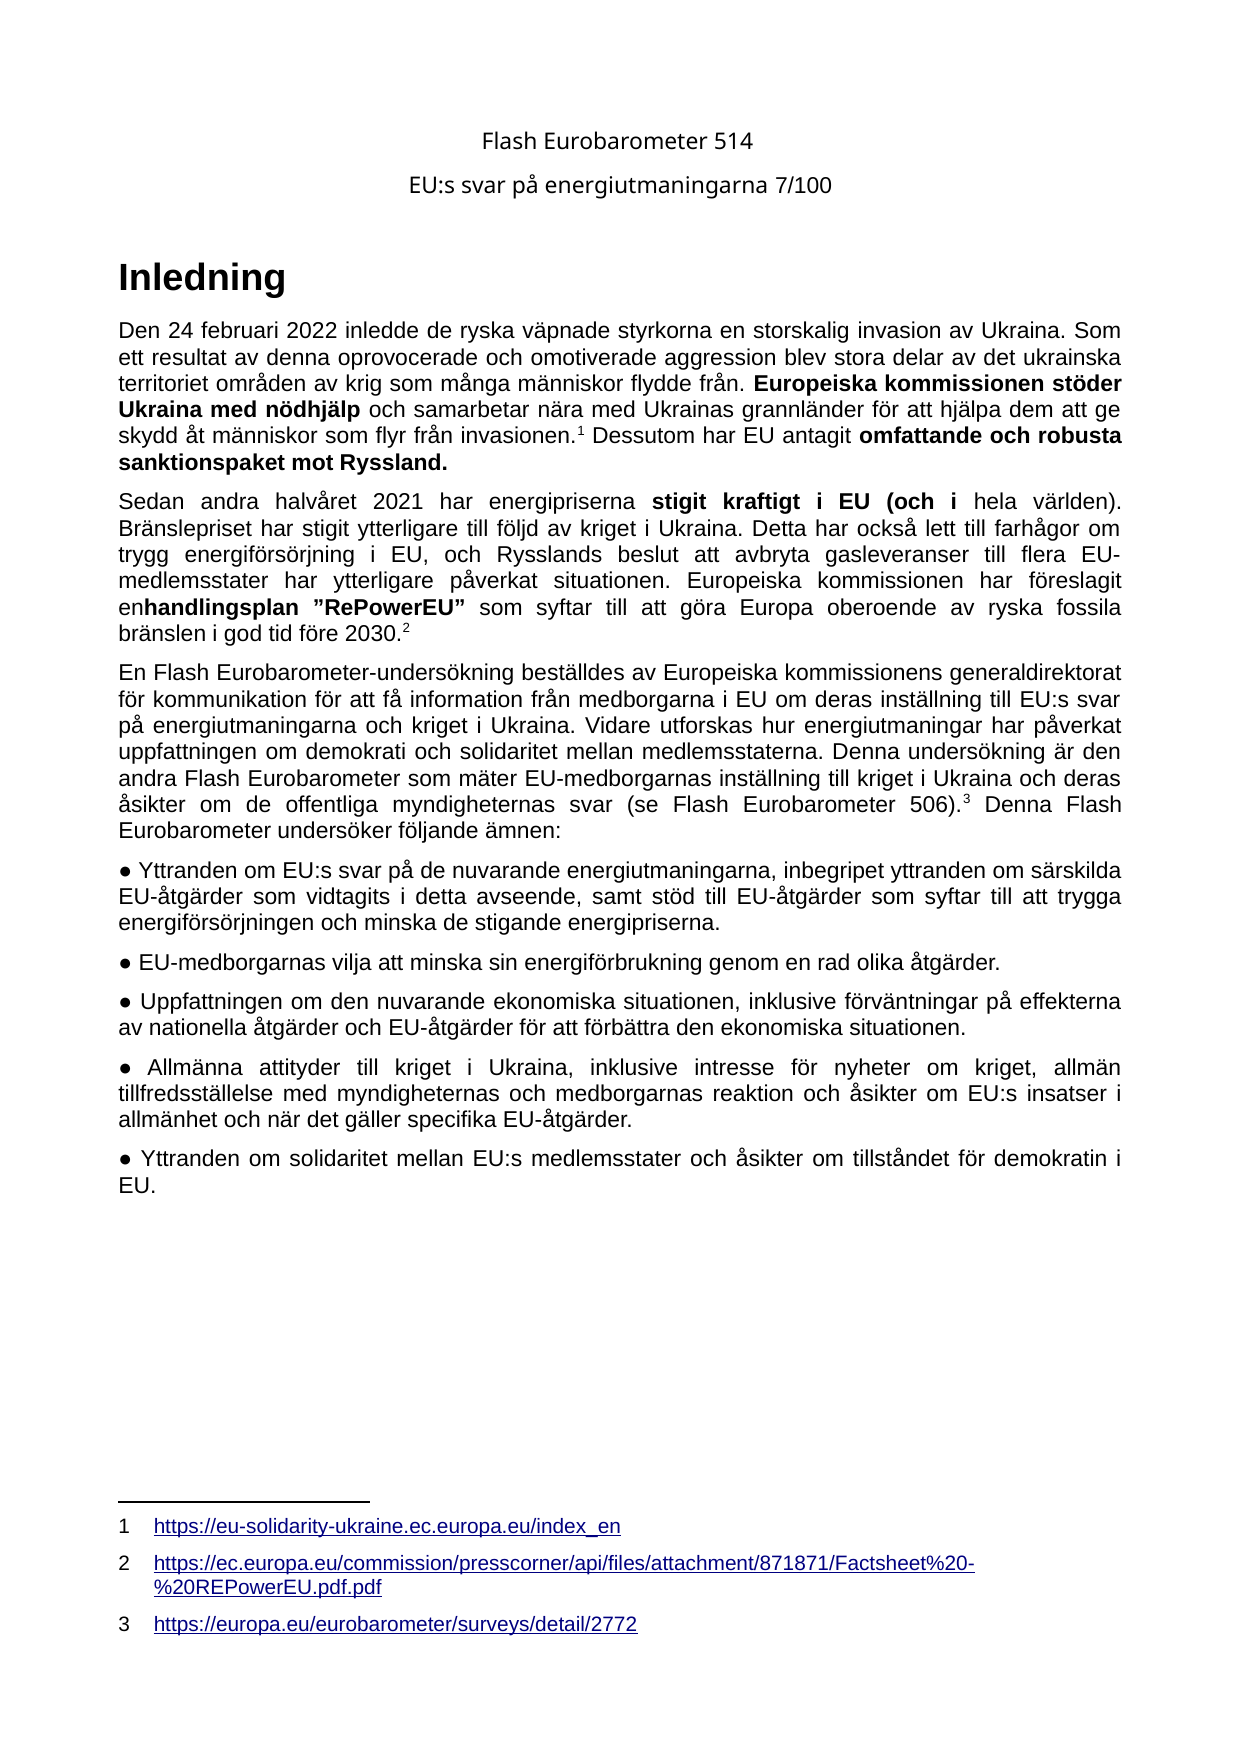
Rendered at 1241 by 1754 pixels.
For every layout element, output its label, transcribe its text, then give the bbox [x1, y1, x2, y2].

subtitle Inledning [118, 254, 1122, 298]
text ● Allmänna attityder till kriget i Ukraina, inklusive intresse för nyheter om kriget, allmän tillfredsställelse med myndigheternas och medborgarnas reaktion och åsikter om EU:s insatser i allmänhet och när det gäller specifika EU-åtgärder. [118, 1053, 1122, 1132]
text Den 24 februari 2022 inledde de ryska väpnade styrkorna en storskalig invasion av Ukraina. Som ett resultat av denna oprovocerade och omotiverade aggression blev stora delar av det ukrainska territoriet områden av krig som många människor flydde från. Europeiska kommissionen stöder Ukraina med nödhjälp och samarbetar nära med Ukrainas grannländer för att hjälpa dem att ge skydd åt människor som flyr från invasionen. Dessutom har EU antagit omfattande och robusta sanktionspaket mot Ryssland. [118, 317, 1122, 475]
text ● Uppfattningen om den nuvarande ekonomiska situationen, inklusive förväntningar på effekterna av nationella åtgärder och EU-åtgärder för att förbättra den ekonomiska situationen. [118, 988, 1122, 1041]
text ● EU-medborgarnas vilja att minska sin energiförbrukning genom en rad olika åtgärder. [118, 948, 1122, 975]
text ● Yttranden om EU:s svar på de nuvarande energiutmaningarna, inbegripet yttranden om särskilda EU-åtgärder som vidtagits i detta avseende, samt stöd till EU-åtgärder som syftar till att trygga energiförsörjningen och minska de stigande energipriserna. [118, 857, 1122, 936]
text ● Yttranden om solidaritet mellan EU:s medlemsstater och åsikter om tillståndet för demokratin i EU. [118, 1145, 1122, 1198]
text https://ec.europa.eu/commission/presscorner/api/files/attachment/871871/Factsheet%20-%20REPowerEU.pdf.pdf [118, 1551, 1122, 1599]
text https://europa.eu/eurobarometer/surveys/detail/2772 [118, 1612, 1122, 1636]
text Sedan andra halvåret 2021 har energipriserna stigit kraftigt i EU (och i hela världen). Bränslepriset har stigit ytterligare till följd av kriget i Ukraina. Detta har också lett till farhågor om trygg energiförsörjning i EU, och Rysslands beslut att avbryta gasleveranser till flera EU-medlemsstater har ytterligare påverkat situationen. Europeiska kommissionen har föreslagit enhandlingsplan ”RePowerEU” som syftar till att göra Europa oberoende av ryska fossila bränslen i god tid före 2030. [118, 488, 1122, 646]
text En Flash Eurobarometer-undersökning beställdes av Europeiska kommissionens generaldirektorat för kommunikation för att få information från medborgarna i EU om deras inställning till EU:s svar på energiutmaningarna och kriget i Ukraina. Vidare utforskas hur energiutmaningar har påverkat uppfattningen om demokrati och solidaritet mellan medlemsstaterna. Denna undersökning är den andra Flash Eurobarometer som mäter EU-medborgarnas inställning till kriget i Ukraina och deras åsikter om de offentliga myndigheternas svar (se Flash Eurobarometer 506). Denna Flash Eurobarometer undersöker följande ämnen: [118, 659, 1122, 844]
text https://eu-solidarity-ukraine.ec.europa.eu/index_en [118, 1514, 1122, 1538]
